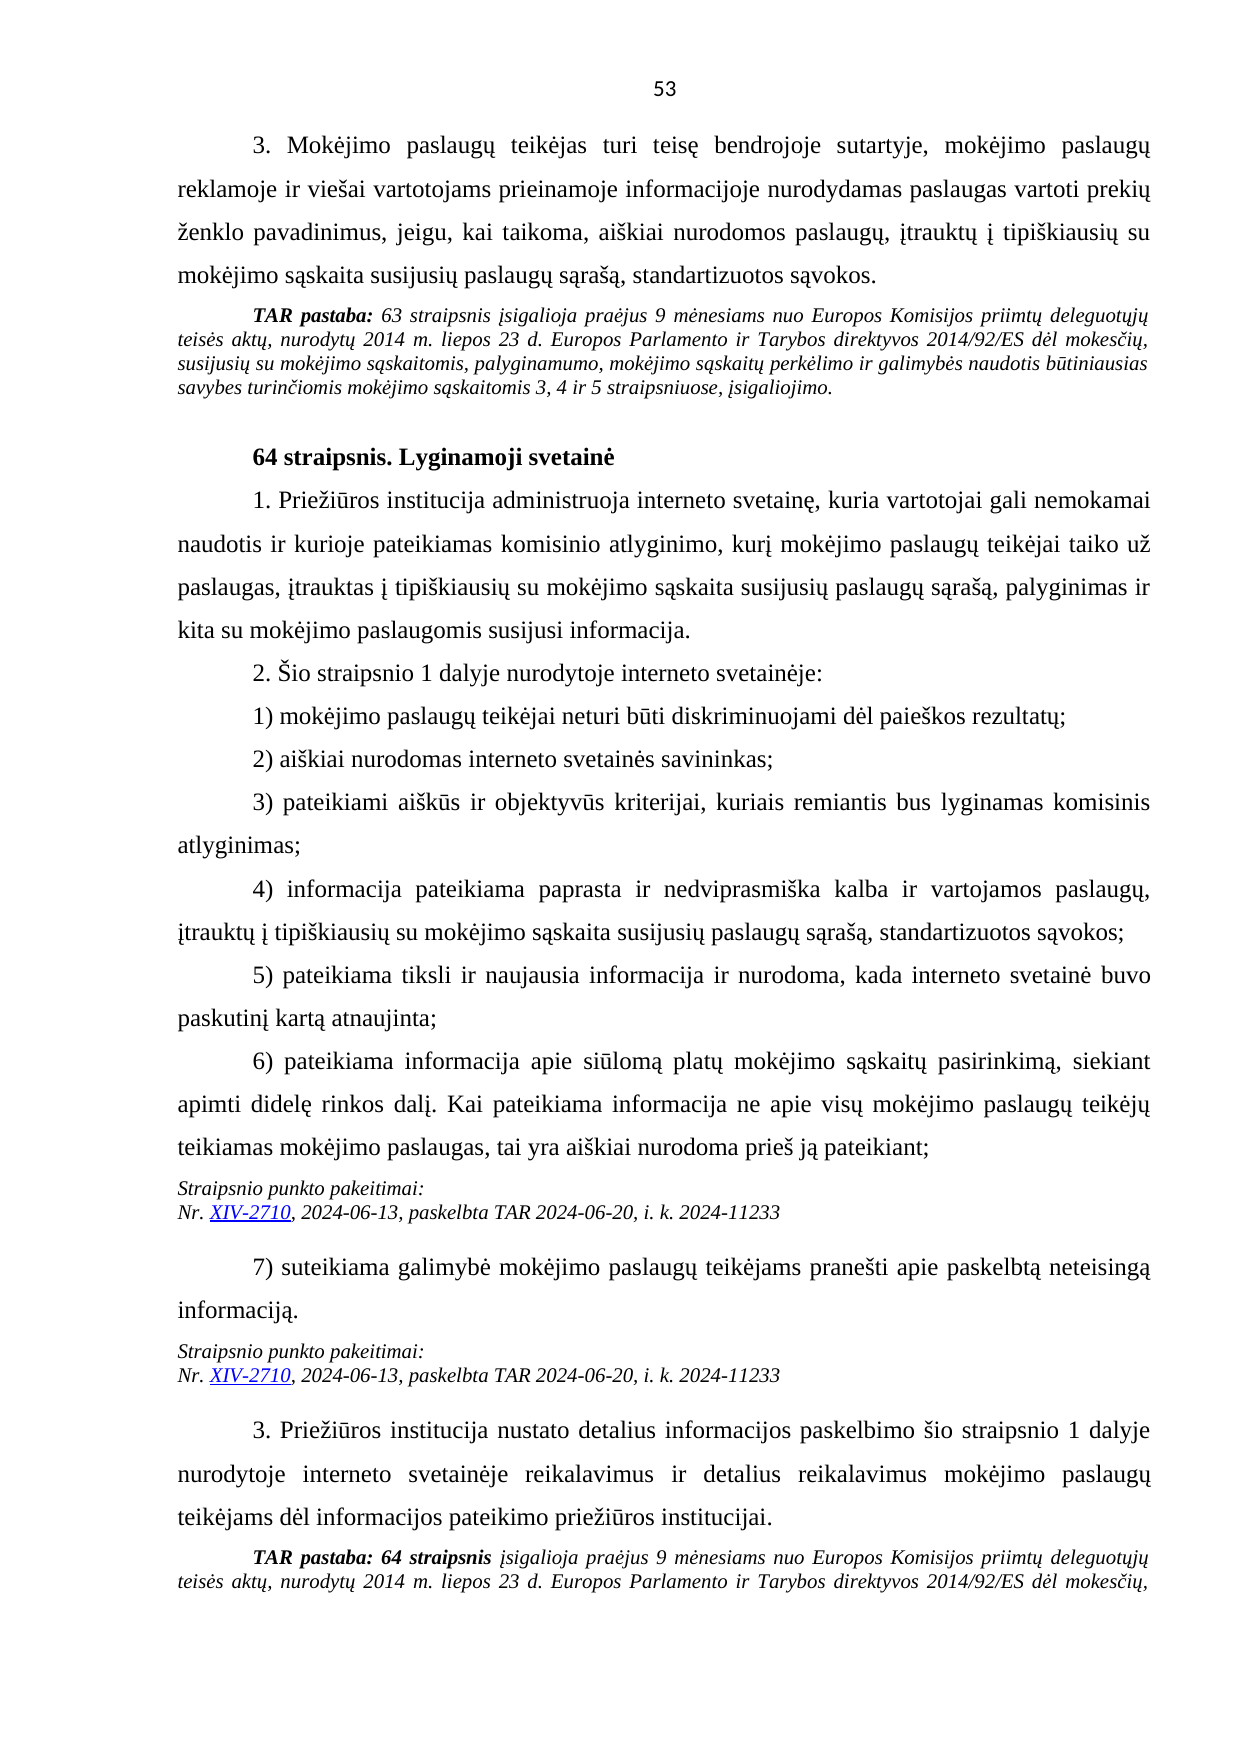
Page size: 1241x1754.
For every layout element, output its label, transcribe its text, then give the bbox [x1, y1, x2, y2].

text 2. Šio straipsnio 1 dalyje nurodytoje interneto svetainėje: [177, 658, 1152, 687]
text TAR pastaba: 64 straipsnis įsigalioja praėjus 9 mėnesiams nuo Europos Komisijos priimtų deleguotųjų teisės aktų, nurodytų 2014 m. liepos 23 d. Europos Parlamento ir Tarybos direktyvos 2014/92/ES dėl mokesčių, [177, 1545, 1152, 1593]
text Straipsnio punkto pakeitimai: [177, 1176, 1152, 1200]
text 1. Priežiūros institucija administruoja interneto svetainę, kuria vartotojai gali nemokamai naudotis ir kurioje pateikiamas komisinio atlyginimo, kurį mokėjimo paslaugų teikėjai taiko už paslaugas, įtrauktas į tipiškiausių su mokėjimo sąskaita susijusių paslaugų sąrašą, palyginimas ir kita su mokėjimo paslaugomis susijusi informacija. [177, 486, 1152, 644]
text 5) pateikiama tiksli ir naujausia informacija ir nurodoma, kada interneto svetainė buvo paskutinį kartą atnaujinta; [177, 960, 1152, 1032]
text 2) aiškiai nurodomas interneto svetainės savininkas; [177, 744, 1152, 773]
text 64 straipsnis. Lyginamoji svetainė [177, 442, 1152, 471]
text 7) suteikiama galimybė mokėjimo paslaugų teikėjams pranešti apie paskelbtą neteisingą informaciją. [177, 1252, 1152, 1324]
text Nr. XIV-2710, 2024-06-13, paskelbta TAR 2024-06-20, i. k. 2024-11233 [177, 1200, 1152, 1224]
text 1) mokėjimo paslaugų teikėjai neturi būti diskriminuojami dėl paieškos rezultatų; [177, 701, 1152, 730]
text 3. Priežiūros institucija nustato detalius informacijos paskelbimo šio straipsnio 1 dalyje nurodytoje interneto svetainėje reikalavimus ir detalius reikalavimus mokėjimo paslaugų teikėjams dėl informacijos pateikimo priežiūros institucijai. [177, 1416, 1152, 1531]
text 4) informacija pateikiama paprasta ir nedviprasmiška kalba ir vartojamos paslaugų, įtrauktų į tipiškiausių su mokėjimo sąskaita susijusių paslaugų sąrašą, standartizuotos sąvokos; [177, 874, 1152, 946]
text 6) pateikiama informacija apie siūlomą platų mokėjimo sąskaitų pasirinkimą, siekiant apimti didelę rinkos dalį. Kai pateikiama informacija ne apie visų mokėjimo paslaugų teikėjų teikiamas mokėjimo paslaugas, tai yra aiškiai nurodoma prieš ją pateikiant; [177, 1046, 1152, 1161]
text 3. Mokėjimo paslaugų teikėjas turi teisę bendrojoje sutartyje, mokėjimo paslaugų reklamoje ir viešai vartotojams prieinamoje informacijoje nurodydamas paslaugas vartoti prekių ženklo pavadinimus, jeigu, kai taikoma, aiškiai nurodomos paslaugų, įtrauktų į tipiškiausių su mokėjimo sąskaita susijusių paslaugų sąrašą, standartizuotos sąvokos. [177, 131, 1152, 289]
text 3) pateikiami aiškūs ir objektyvūs kriterijai, kuriais remiantis bus lyginamas komisinis atlyginimas; [177, 787, 1152, 859]
text Straipsnio punkto pakeitimai: [177, 1339, 1152, 1363]
text Nr. XIV-2710, 2024-06-13, paskelbta TAR 2024-06-20, i. k. 2024-11233 [177, 1363, 1152, 1387]
text TAR pastaba: 63 straipsnis įsigalioja praėjus 9 mėnesiams nuo Europos Komisijos priimtų deleguotųjų teisės aktų, nurodytų 2014 m. liepos 23 d. Europos Parlamento ir Tarybos direktyvos 2014/92/ES dėl mokesčių, susijusių su mokėjimo sąskaitomis, palyginamumo, mokėjimo sąskaitų perkėlimo ir galimybės naudotis būtiniausias savybes turinčiomis mokėjimo sąskaitomis 3, 4 ir 5 straipsniuose, įsigaliojimo. [177, 303, 1152, 399]
